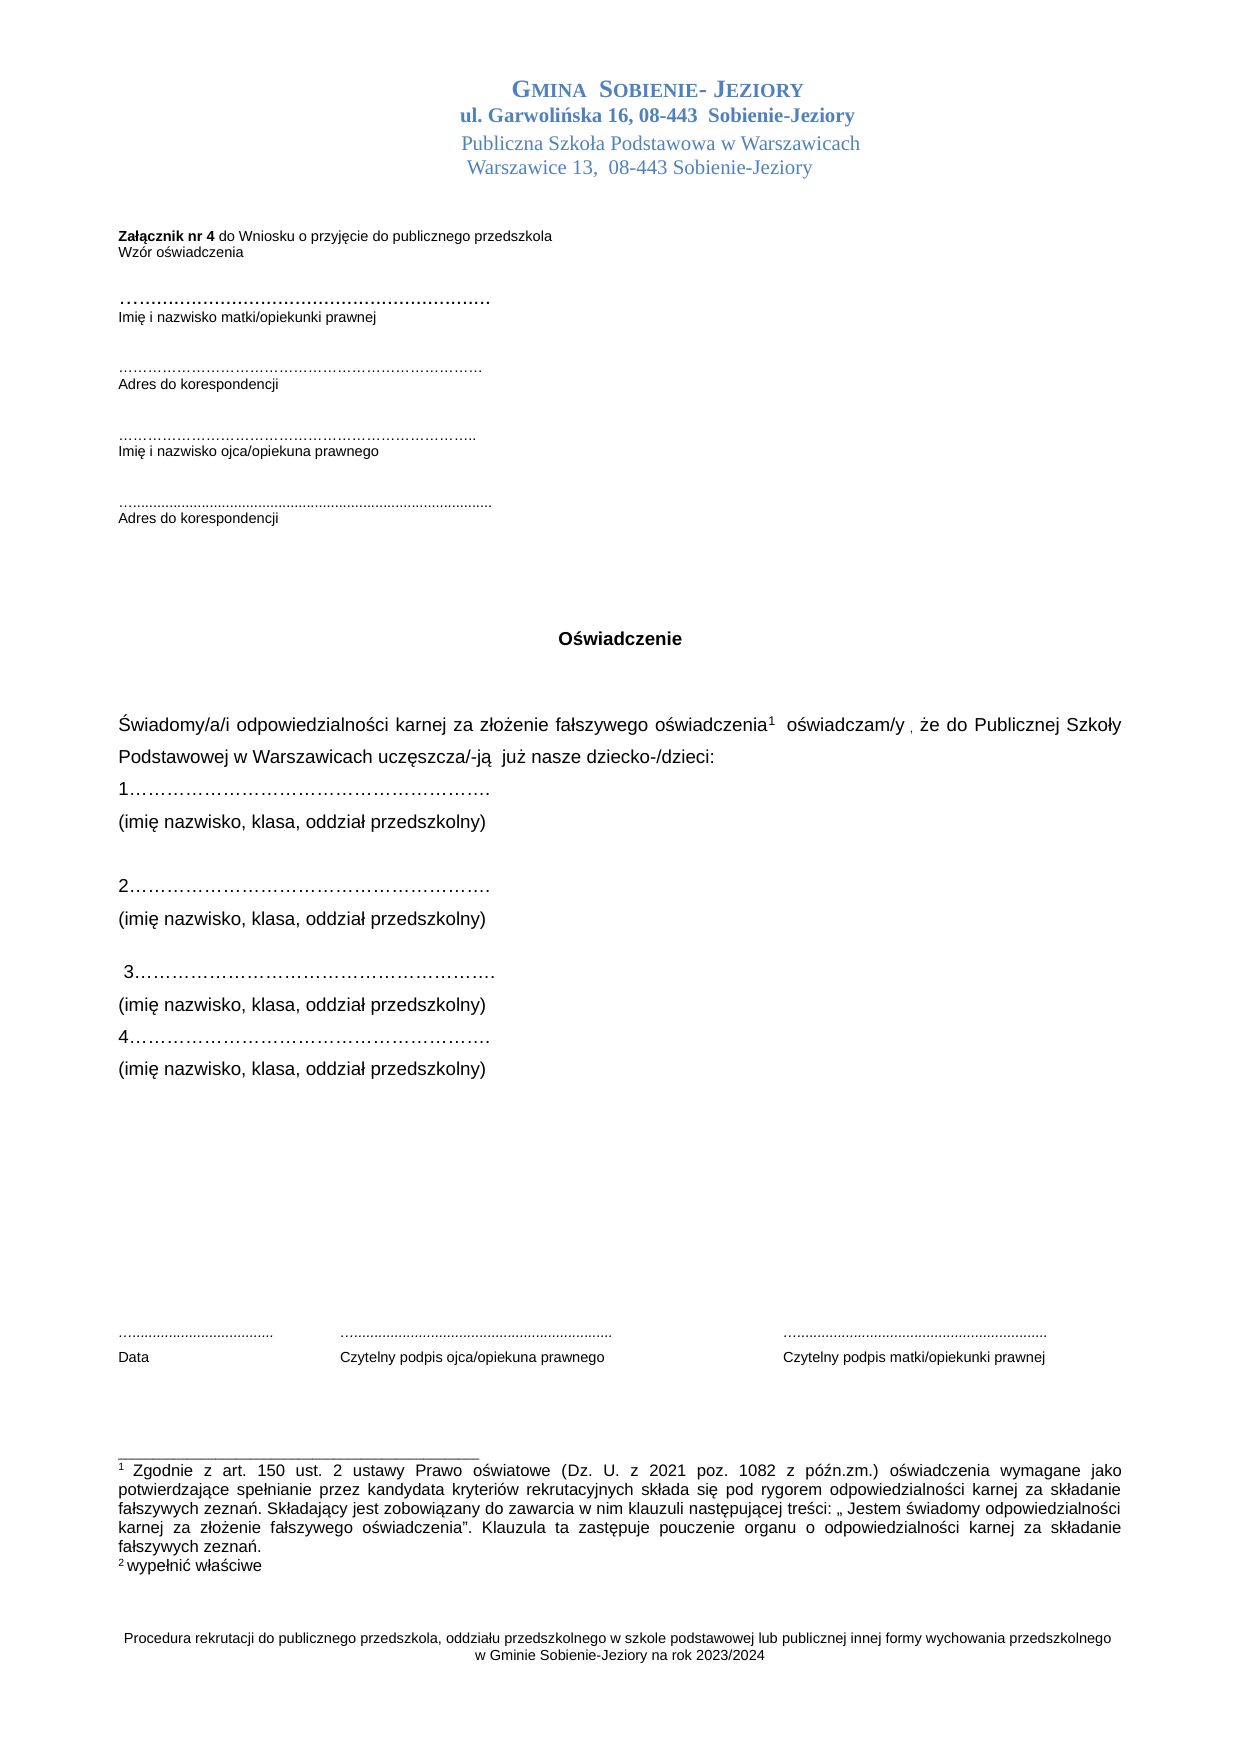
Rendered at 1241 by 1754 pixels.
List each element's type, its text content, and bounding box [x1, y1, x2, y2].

text …......................................................................................... [118, 493, 1122, 510]
text Imię i nazwisko ojca/opiekuna prawnego [118, 443, 1122, 460]
text Adres do korespondencji [118, 376, 1122, 393]
text Załącznik nr 4 do Wniosku o przyjęcie do publicznego przedszkola [118, 227, 1122, 244]
text 2…………………………………………………. [118, 875, 1122, 897]
text 1 Zgodnie z art. 150 ust. 2 ustawy Prawo oświatowe (Dz. U. z 2021 poz. 1082 z późn.zm.) oświadczenia wymagane jako potwierdzające spełnianie przez kandydata kryteriów rekrutacyjnych składa się pod rygorem odpowiedzialności karnej za składanie fałszywych zeznań. Składający jest zobowiązany do zawarcia w nim klauzuli następującej treści: „ Jestem świadomy odpowiedzialności karnej za złożenie fałszywego oświadczenia”. Klauzula ta zastępuje pouczenie organu o odpowiedzialności karnej za składanie fałszywych zeznań. [118, 1460, 1122, 1556]
text …................................... …................................................................ ….............................................................. [118, 1324, 1122, 1341]
text ____________________________________________________ [118, 1446, 1122, 1460]
text 3…………………………………………………. [118, 961, 1122, 983]
text Adres do korespondencji [118, 510, 1122, 527]
text ……………………………………………………………….. [118, 426, 1122, 443]
text Data Czytelny podpis ojca/opiekuna prawnego Czytelny podpis matki/opiekunki prawnej [118, 1349, 1122, 1366]
text Świadomy/a/i odpowiedzialności karnej za złożenie fałszywego oświadczenia1 oświadczam/y , że do Publicznej Szkoły Podstawowej w Warszawicach uczęszcza/-ją już nasze dziecko-/dzieci: [118, 714, 1122, 767]
text (imię nazwisko, klasa, oddział przedszkolny) [118, 811, 1122, 832]
text (imię nazwisko, klasa, oddział przedszkolny) [118, 907, 1122, 929]
text …............................................................. [118, 285, 1122, 309]
text 4…………………………………………………. [118, 1026, 1122, 1047]
text (imię nazwisko, klasa, oddział przedszkolny) [118, 993, 1122, 1015]
text ………………………………………………………………… [118, 359, 1122, 376]
text (imię nazwisko, klasa, oddział przedszkolny) [118, 1058, 1122, 1080]
text Oświadczenie [118, 627, 1122, 649]
text Wzór oświadczenia [118, 244, 1122, 261]
text 1…………………………………………………. [118, 778, 1122, 800]
text 2 wypełnić właściwe [118, 1556, 1122, 1575]
text Imię i nazwisko matki/opiekunki prawnej [118, 309, 1122, 326]
